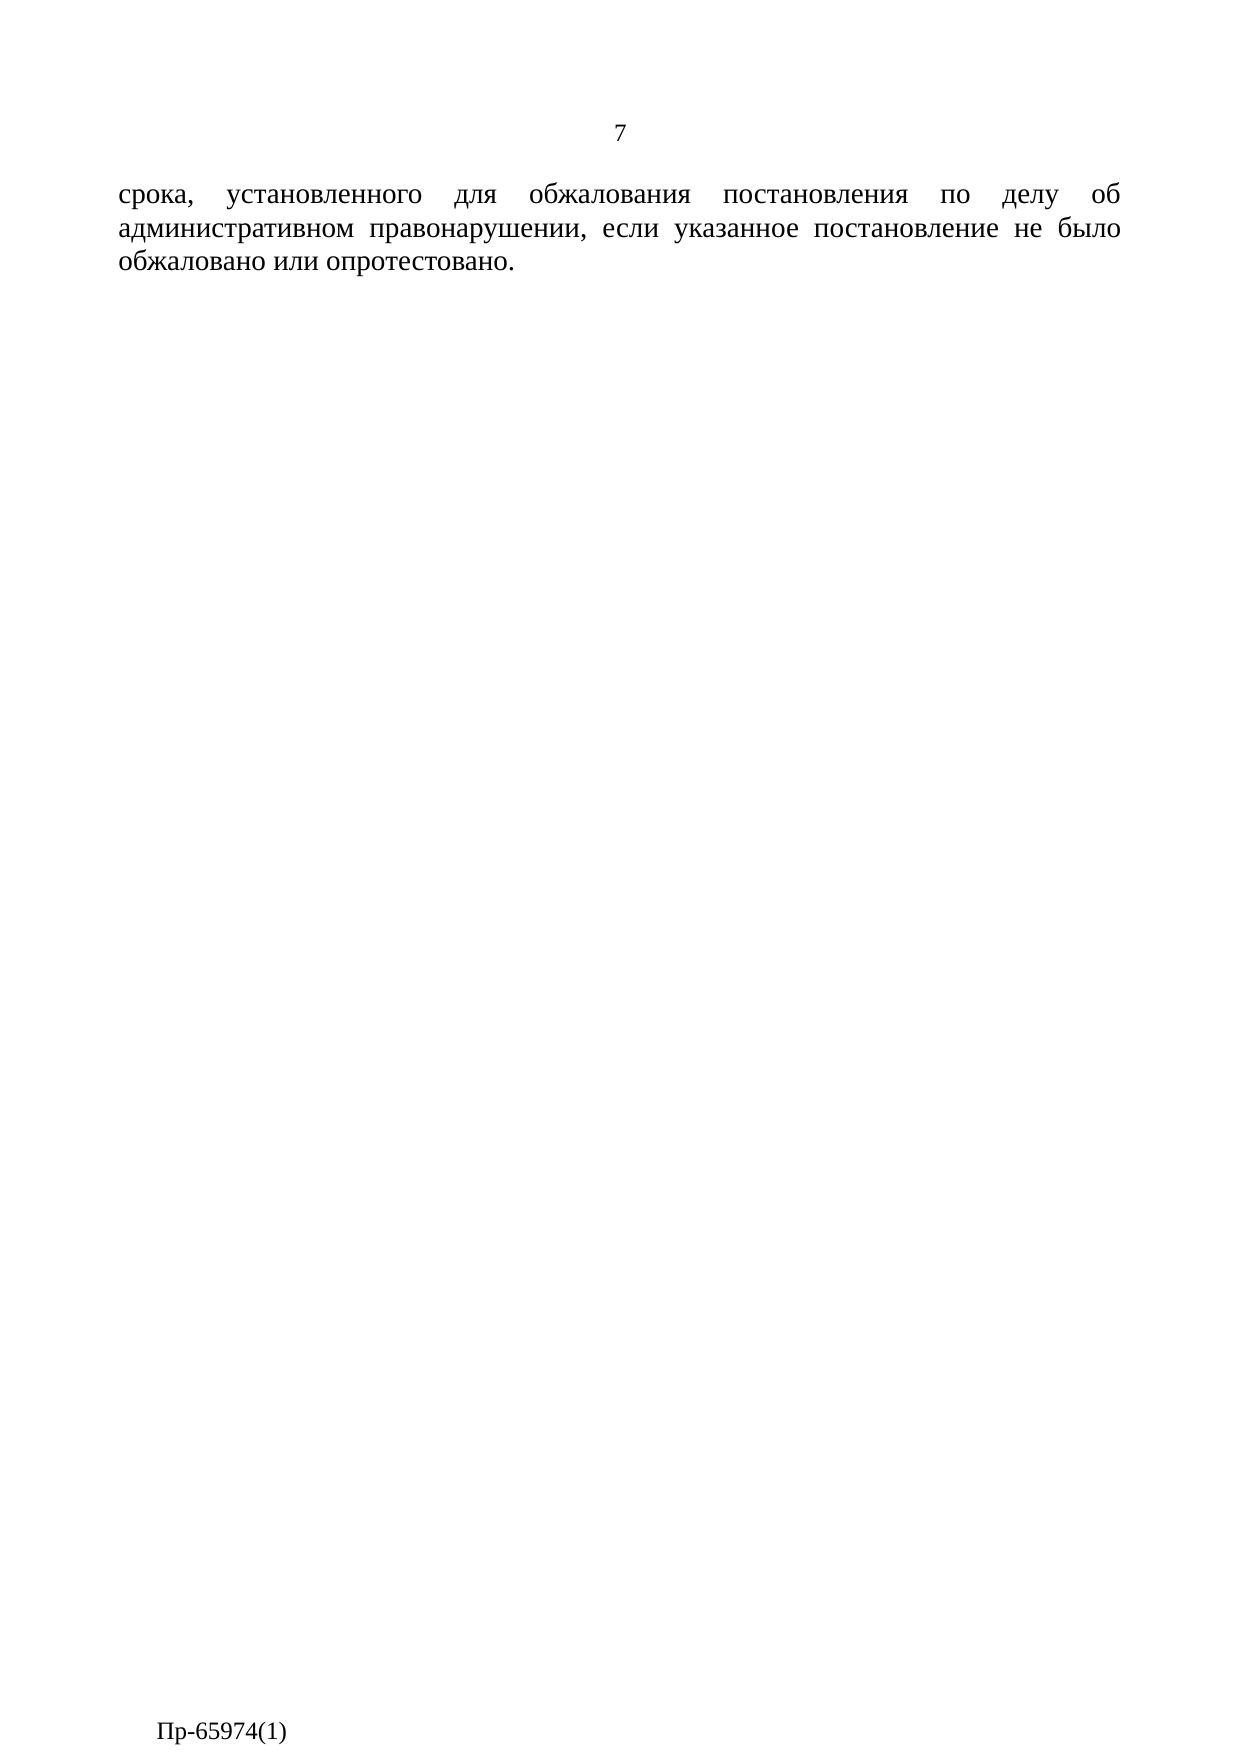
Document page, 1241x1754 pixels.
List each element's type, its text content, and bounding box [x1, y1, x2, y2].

text срока, установленного для обжалования постановления по делу об административном правонарушении, если указанное постановление не было обжаловано или опротестовано. [118, 176, 1122, 277]
